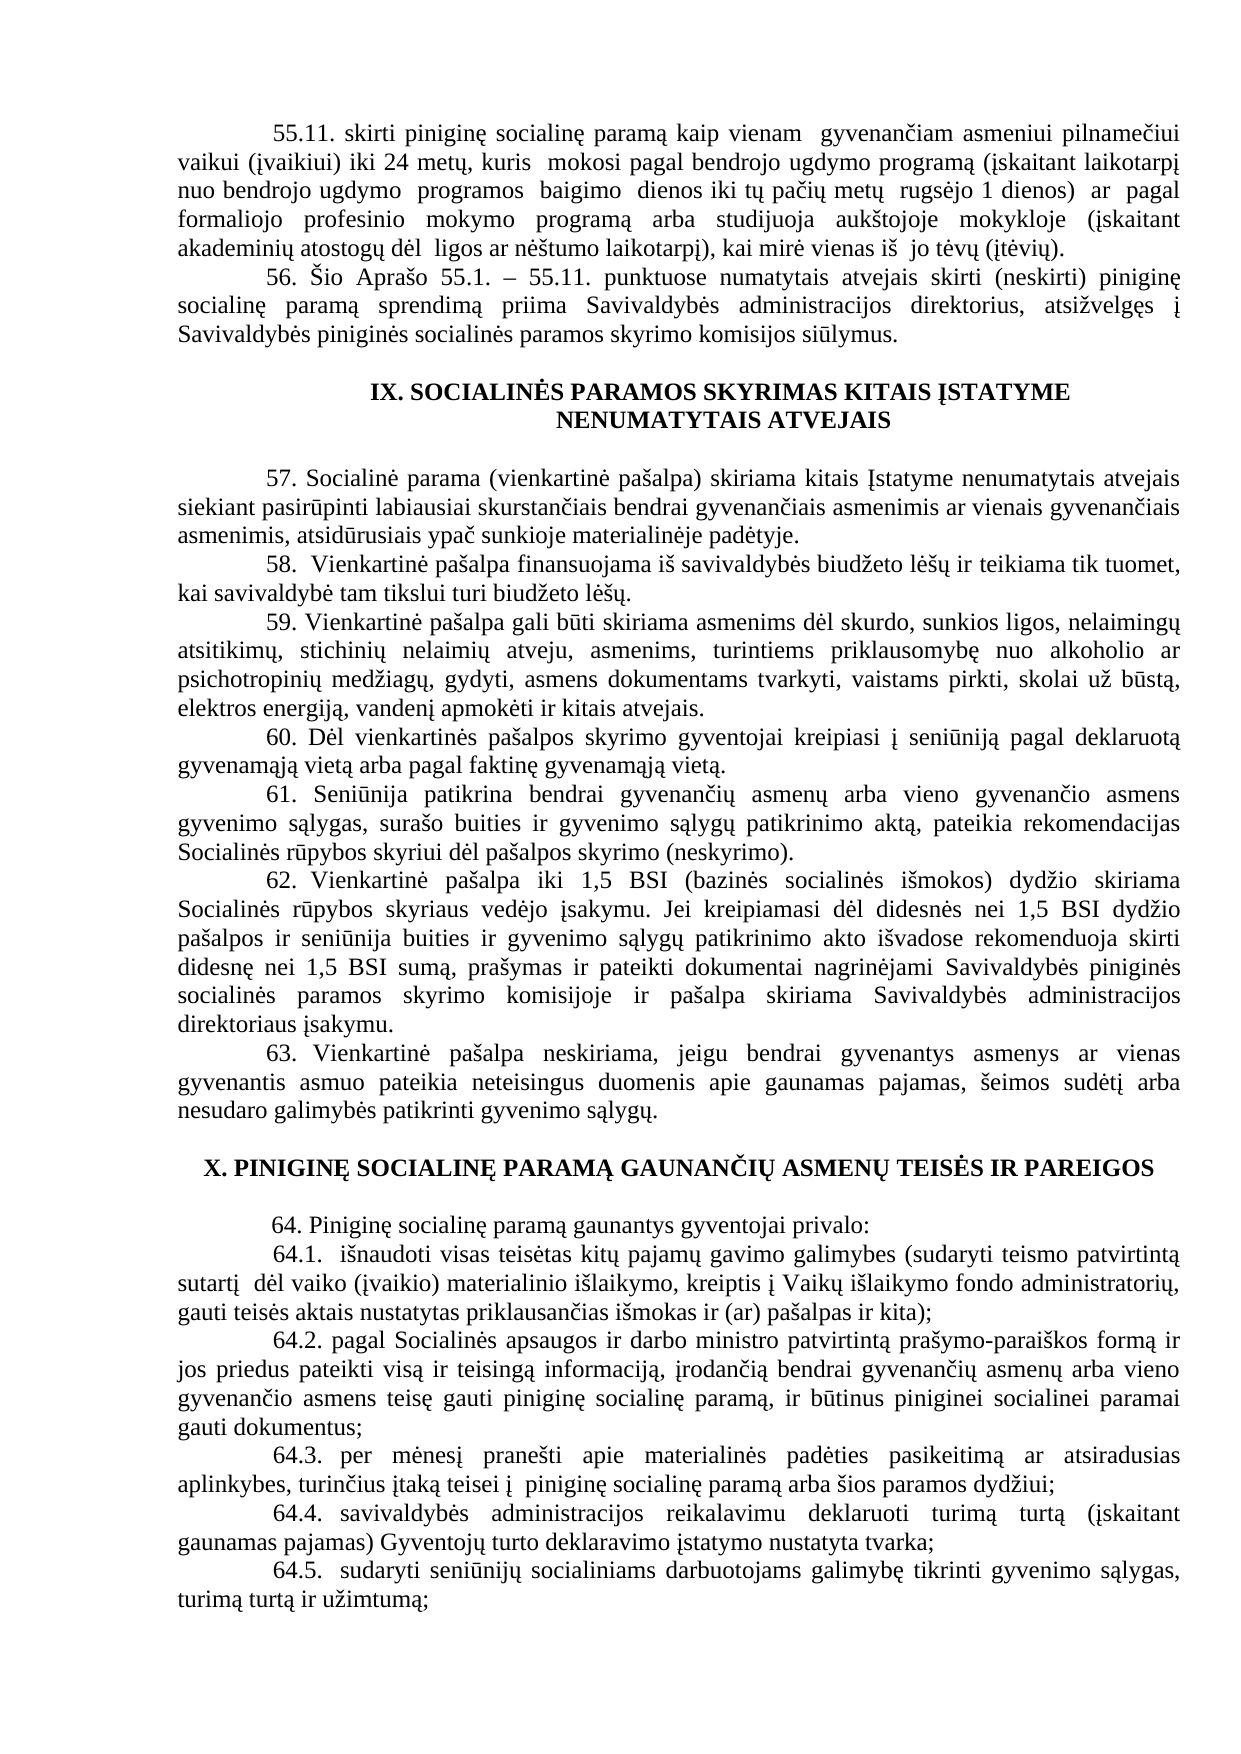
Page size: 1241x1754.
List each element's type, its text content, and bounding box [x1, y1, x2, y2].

text 64.5. sudaryti seniūnijų socialiniams darbuotojams galimybę tikrinti gyvenimo sąlygas, turimą turtą ir užimtumą; [177, 1556, 1181, 1613]
text 59. Vienkartinė pašalpa gali būti skiriama asmenims dėl skurdo, sunkios ligos, nelaimingų atsitikimų, stichinių nelaimių atveju, asmenims, turintiems priklausomybę nuo alkoholio ar psichotropinių medžiagų, gydyti, asmens dokumentams tvarkyti, vaistams pirkti, skolai už būstą, elektros energiją, vandenį apmokėti ir kitais atvejais. [177, 607, 1181, 722]
text 60. Dėl vienkartinės pašalpos skyrimo gyventojai kreipiasi į seniūniją pagal deklaruotą gyvenamąją vietą arba pagal faktinę gyvenamąją vietą. [177, 722, 1181, 779]
text X. PINIGINĘ SOCIALINĘ PARAMĄ GAUNANČIŲ ASMENŲ TEISĖS IR PAREIGOS [177, 1153, 1181, 1182]
text 64.2. pagal Socialinės apsaugos ir darbo ministro patvirtintą prašymo-paraiškos formą ir jos priedus pateikti visą ir teisingą informaciją, įrodančią bendrai gyvenančių asmenų arba vieno gyvenančio asmens teisę gauti piniginę socialinę paramą, ir būtinus piniginei socialinei paramai gauti dokumentus; [177, 1326, 1181, 1441]
text IX. SOCIALINĖS PARAMOS SKYRIMAS KITAIS ĮSTATYME [177, 377, 1181, 406]
text 57. Socialinė parama (vienkartinė pašalpa) skiriama kitais Įstatyme nenumatytais atvejais siekiant pasirūpinti labiausiai skurstančiais bendrai gyvenančiais asmenimis ar vienais gyvenančiais asmenimis, atsidūrusiais ypač sunkioje materialinėje padėtyje. [177, 463, 1181, 549]
text 62. Vienkartinė pašalpa iki 1,5 BSI (bazinės socialinės išmokos) dydžio skiriama Socialinės rūpybos skyriaus vedėjo įsakymu. Jei kreipiamasi dėl didesnės nei 1,5 BSI dydžio pašalpos ir seniūnija buities ir gyvenimo sąlygų patikrinimo akto išvadose rekomenduoja skirti didesnę nei 1,5 BSI sumą, prašymas ir pateikti dokumentai nagrinėjami Savivaldybės piniginės socialinės paramos skyrimo komisijoje ir pašalpa skiriama Savivaldybės administracijos direktoriaus įsakymu. [177, 866, 1181, 1038]
text 61. Seniūnija patikrina bendrai gyvenančių asmenų arba vieno gyvenančio asmens gyvenimo sąlygas, surašo buities ir gyvenimo sąlygų patikrinimo aktą, pateikia rekomendacijas Socialinės rūpybos skyriui dėl pašalpos skyrimo (neskyrimo). [177, 779, 1181, 866]
text 56. Šio Aprašo 55.1. – 55.11. punktuose numatytais atvejais skirti (neskirti) piniginę socialinę paramą sprendimą priima Savivaldybės administracijos direktorius, atsižvelgęs į Savivaldybės piniginės socialinės paramos skyrimo komisijos siūlymus. [177, 262, 1181, 348]
text NENUMATYTAIS ATVEJAIS [177, 406, 1181, 434]
text 64.4. savivaldybės administracijos reikalavimu deklaruoti turimą turtą (įskaitant gaunamas pajamas) Gyventojų turto deklaravimo įstatymo nustatyta tvarka; [177, 1498, 1181, 1556]
text 64.1. išnaudoti visas teisėtas kitų pajamų gavimo galimybes (sudaryti teismo patvirtintą sutartį dėl vaiko (įvaikio) materialinio išlaikymo, kreiptis į Vaikų išlaikymo fondo administratorių, gauti teisės aktais nustatytas priklausančias išmokas ir (ar) pašalpas ir kita); [177, 1239, 1181, 1326]
text 55.11. skirti piniginę socialinę paramą kaip vienam gyvenančiam asmeniui pilnamečiui vaikui (įvaikiui) iki 24 metų, kuris mokosi pagal bendrojo ugdymo programą (įskaitant laikotarpį nuo bendrojo ugdymo programos baigimo dienos iki tų pačių metų rugsėjo 1 dienos) ar pagal formaliojo profesinio mokymo programą arba studijuoja aukštojoje mokykloje (įskaitant akademinių atostogų dėl ligos ar nėštumo laikotarpį), kai mirė vienas iš jo tėvų (įtėvių). [177, 118, 1181, 262]
text 64. Piniginę socialinę paramą gaunantys gyventojai privalo: [177, 1211, 1181, 1239]
text 63. Vienkartinė pašalpa neskiriama, jeigu bendrai gyvenantys asmenys ar vienas gyvenantis asmuo pateikia neteisingus duomenis apie gaunamas pajamas, šeimos sudėtį arba nesudaro galimybės patikrinti gyvenimo sąlygų. [177, 1038, 1181, 1124]
text 58. Vienkartinė pašalpa finansuojama iš savivaldybės biudžeto lėšų ir teikiama tik tuomet, kai savivaldybė tam tikslui turi biudžeto lėšų. [177, 549, 1181, 607]
text 64.3. per mėnesį pranešti apie materialinės padėties pasikeitimą ar atsiradusias aplinkybes, turinčius įtaką teisei į piniginę socialinę paramą arba šios paramos dydžiui; [177, 1441, 1181, 1498]
